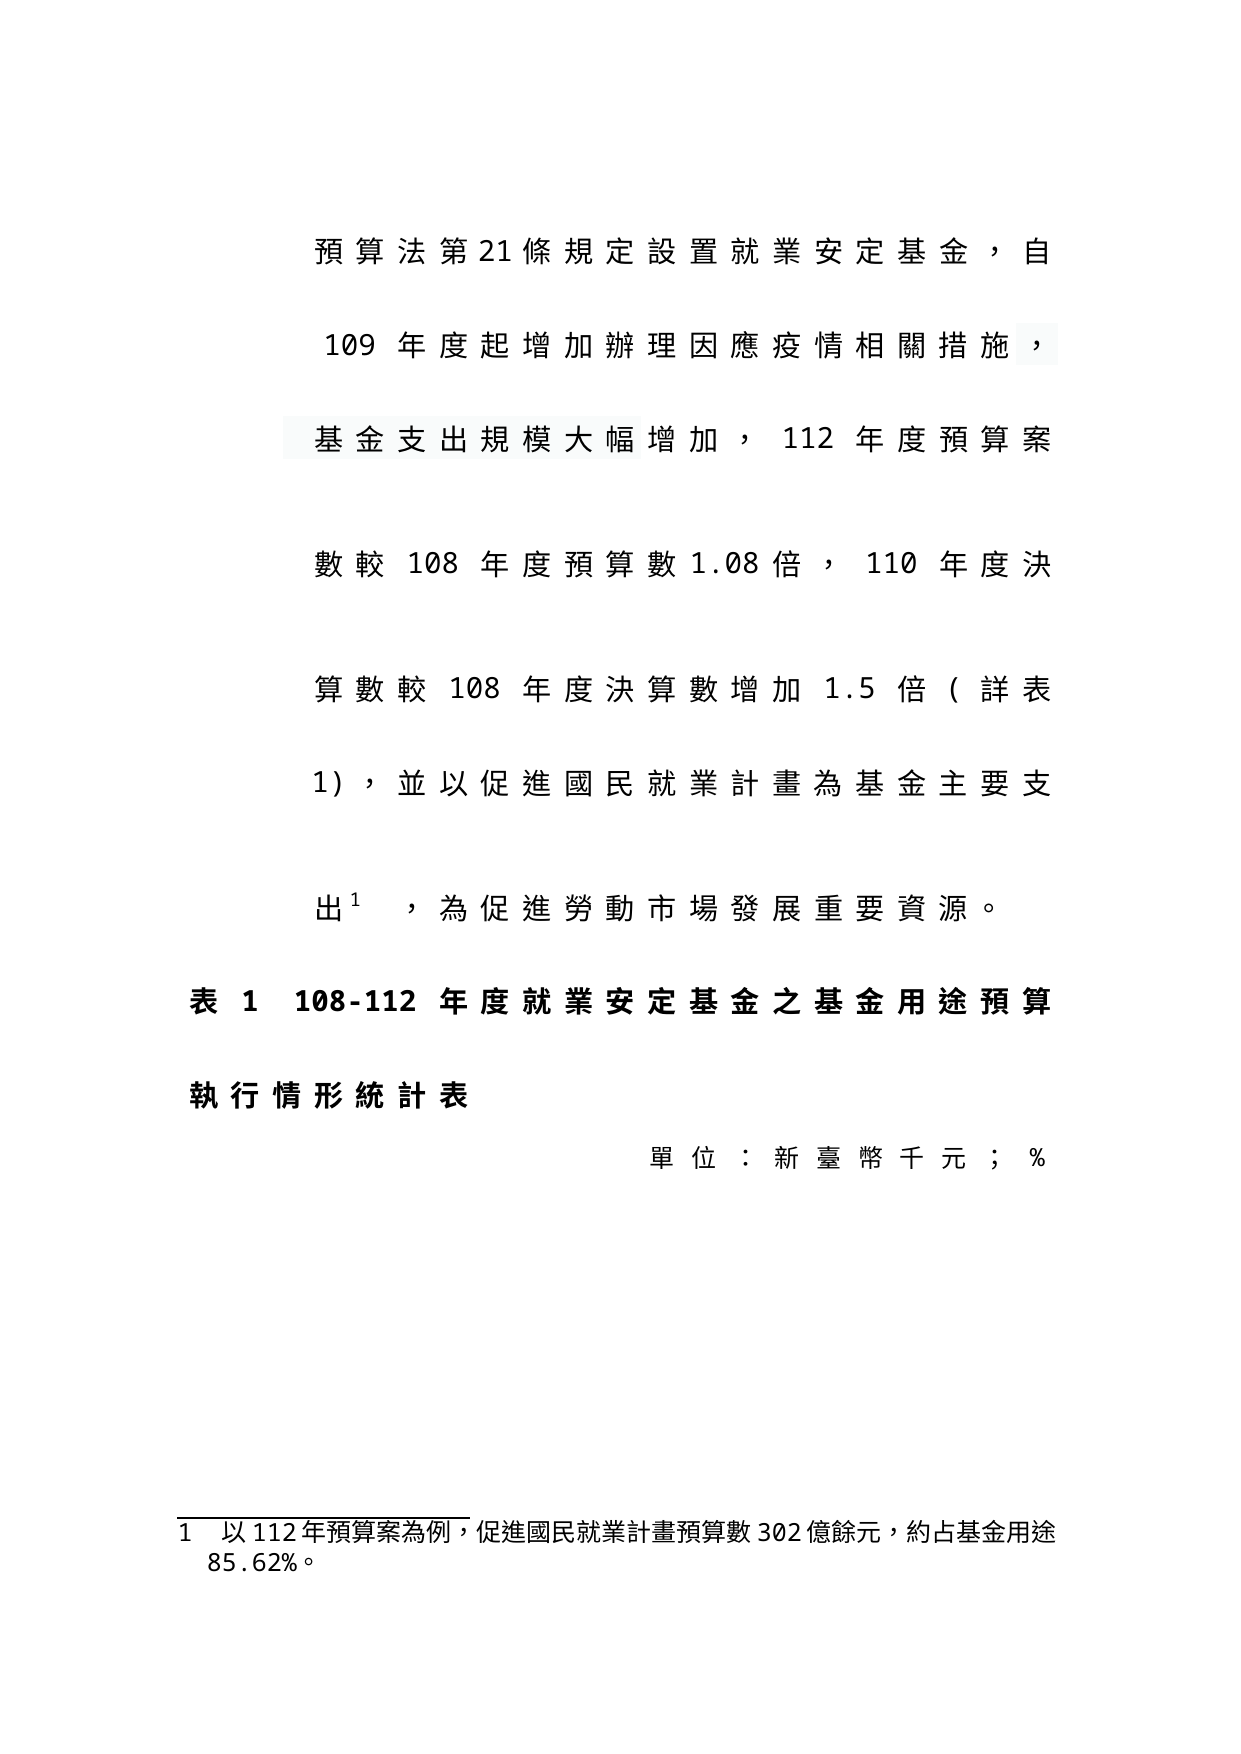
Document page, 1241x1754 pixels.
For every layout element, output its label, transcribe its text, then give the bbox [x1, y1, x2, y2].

text 單位：新臺幣千元；% [242, 1115, 1058, 1177]
text 預算法第21條規定設置就業安定基金，自109年度起增加辦理因應疫情相關措施，基金支出規模大幅增加，112年度預算案數較108年度預算數1.08倍，110年度決算數較108年度決算數增加1.5倍(詳表1)，並以促進國民就業計畫為基金主要支出，為促進勞動市場發展重要資源。 [282, 177, 1058, 927]
text 表1 108-112年度就業安定基金之基金用途預算執行情形統計表 [183, 927, 1058, 1115]
text 以112年預算案為例，促進國民就業計畫預算數302億餘元，約占基金用途85.62%。 [177, 1518, 1063, 1577]
